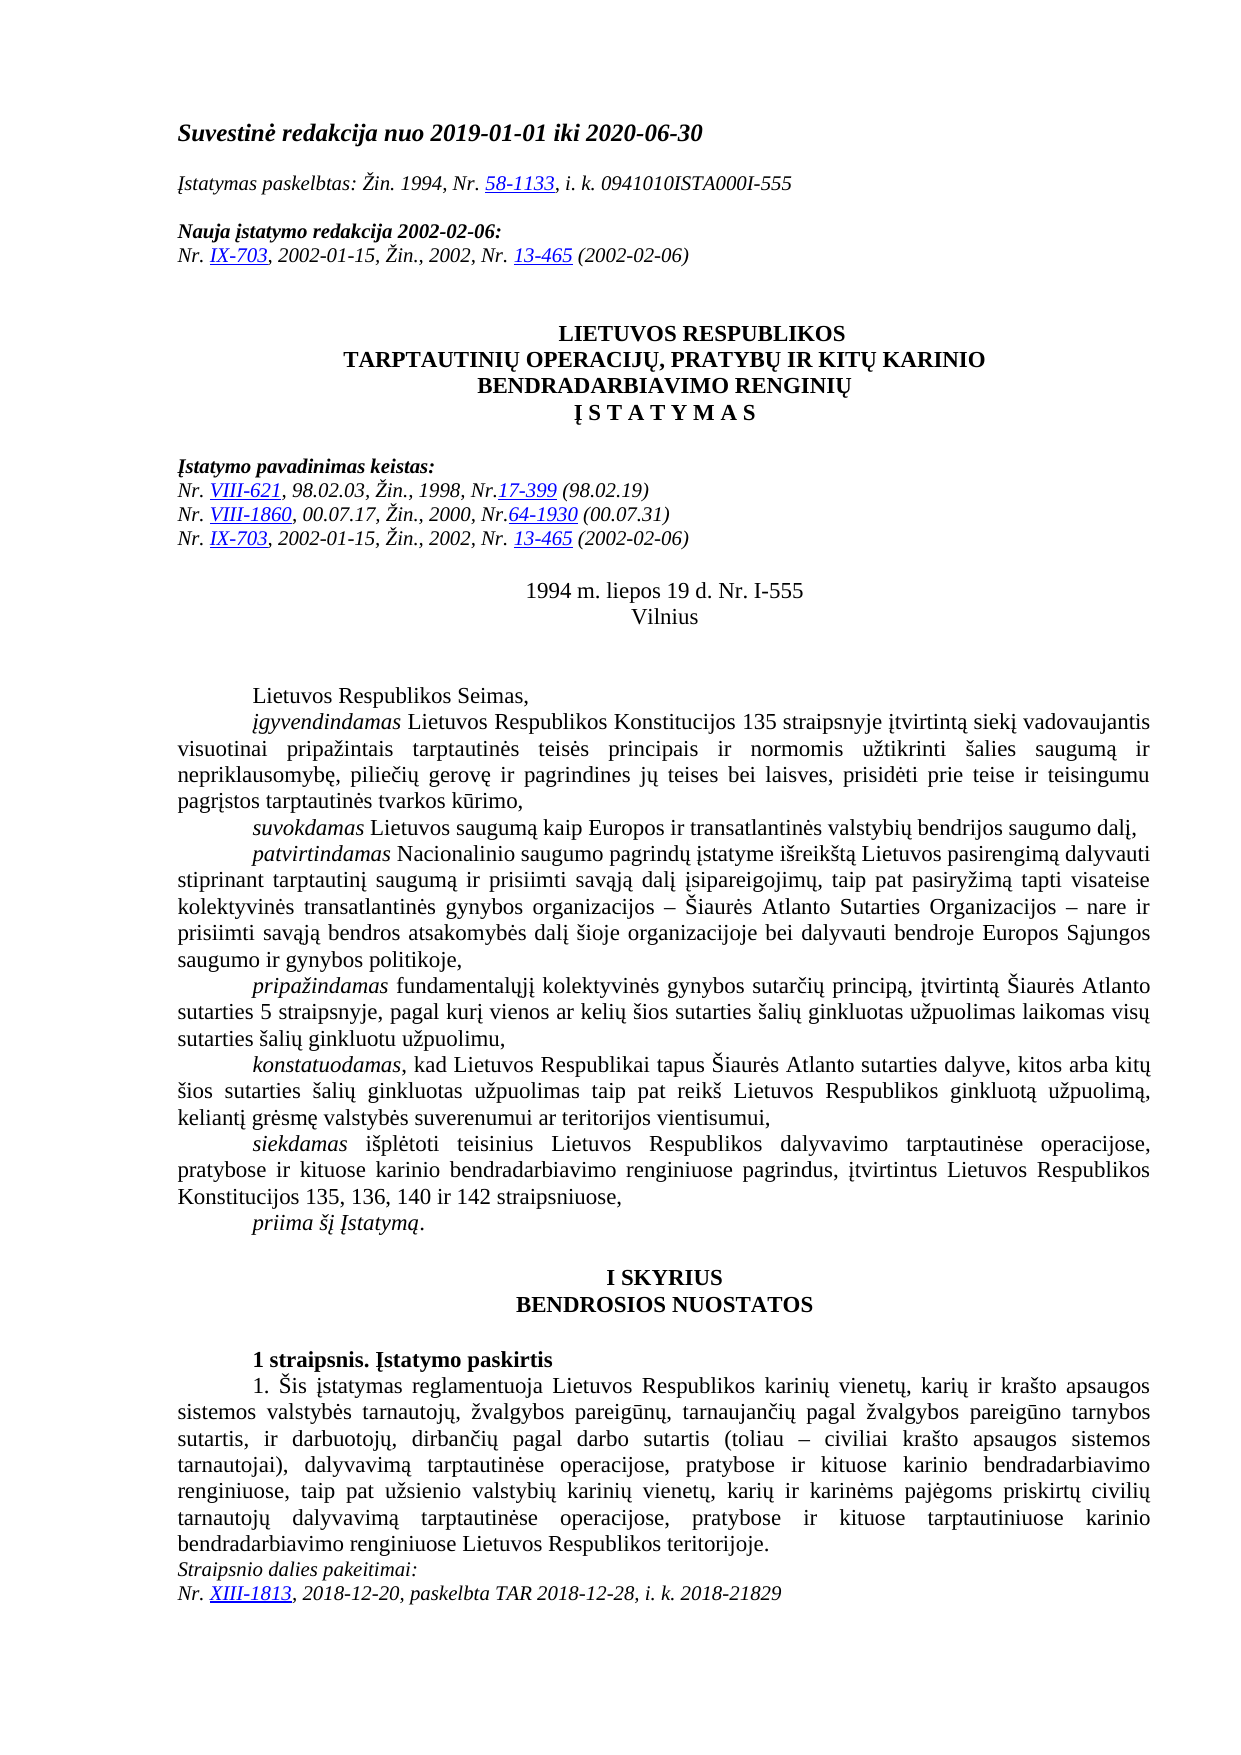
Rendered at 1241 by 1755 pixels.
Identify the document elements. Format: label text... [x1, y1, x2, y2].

text Nr. VIII-1860, 00.07.17, Žin., 2000, Nr.64-1930 (00.07.31) [177, 502, 1152, 526]
text Nr. IX-703, 2002-01-15, Žin., 2002, Nr. 13-465 (2002-02-06) [177, 243, 1152, 267]
text 1. Šis įstatymas reglamentuoja Lietuvos Respublikos karinių vienetų, karių ir krašto apsaugos sistemos valstybės tarnautojų, žvalgybos pareigūnų, tarnaujančių pagal žvalgybos pareigūno tarnybos sutartis, ir darbuotojų, dirbančių pagal darbo sutartis (toliau – civiliai krašto apsaugos sistemos tarnautojai), dalyvavimą tarptautinėse operacijose, pratybose ir kituose karinio bendradarbiavimo renginiuose, taip pat užsienio valstybių karinių vienetų, karių ir karinėms pajėgoms priskirtų civilių tarnautojų dalyvavimą tarptautinėse operacijose, pratybose ir kituose tarptautiniuose karinio bendradarbiavimo renginiuose Lietuvos Respublikos teritorijoje. [177, 1372, 1152, 1557]
text Įstatymas paskelbtas: Žin. 1994, Nr. 58-1133, i. k. 0941010ISTA000I-555 [177, 171, 1152, 195]
text 1994 m. liepos 19 d. Nr. I-555 [177, 577, 1152, 603]
text Straipsnio dalies pakeitimai: [177, 1557, 1152, 1581]
text Nauja įstatymo redakcija 2002-02-06: [177, 219, 1152, 243]
text 1 straipsnis. Įstatymo paskirtis [177, 1346, 1152, 1372]
text priima šį Įstatymą. [177, 1209, 1152, 1236]
text konstatuodamas, kad Lietuvos Respublikai tapus Šiaurės Atlanto sutarties dalyve, kitos arba kitų šios sutarties šalių ginkluotas užpuolimas taip pat reikš Lietuvos Respublikos ginkluotą užpuolimą, keliantį grėsmę valstybės suverenumui ar teritorijos vientisumui, [177, 1051, 1152, 1130]
text suvokdamas Lietuvos saugumą kaip Europos ir transatlantinės valstybių bendrijos saugumo dalį, [177, 814, 1152, 840]
text Nr. XIII-1813, 2018-12-20, paskelbta TAR 2018-12-28, i. k. 2018-21829 [177, 1581, 1152, 1605]
text siekdamas išplėtoti teisinius Lietuvos Respublikos dalyvavimo tarptautinėse operacijose, pratybose ir kituose karinio bendradarbiavimo renginiuose pagrindus, įtvirtintus Lietuvos Respublikos Konstitucijos 135, 136, 140 ir 142 straipsniuose, [177, 1130, 1152, 1209]
text Nr. VIII-621, 98.02.03, Žin., 1998, Nr.17-399 (98.02.19) [177, 478, 1152, 502]
text Suvestinė redakcija nuo 2019-01-01 iki 2020-06-30 [177, 118, 1152, 147]
text LIETUVOS RESPUBLIKOS TARPTAUTINIŲ OPERACIJŲ, PRATYBŲ IR KITŲ KARINIO BENDRADARBIAVIMO RENGINIŲ Į S T A T Y M A S [177, 320, 1152, 454]
text I SKYRIUS BENDROSIOS NUOSTATOS [177, 1264, 1152, 1346]
text pripažindamas fundamentalųjį kolektyvinės gynybos sutarčių principą, įtvirtintą Šiaurės Atlanto sutarties 5 straipsnyje, pagal kurį vienos ar kelių šios sutarties šalių ginkluotas užpuolimas laikomas visų sutarties šalių ginkluotu užpuolimu, [177, 972, 1152, 1051]
text įgyvendindamas Lietuvos Respublikos Konstitucijos 135 straipsnyje įtvirtintą siekį vadovaujantis visuotinai pripažintais tarptautinės teisės principais ir normomis užtikrinti šalies saugumą ir nepriklausomybę, piliečių gerovę ir pagrindines jų teises bei laisves, prisidėti prie teise ir teisingumu pagrįstos tarptautinės tvarkos kūrimo, [177, 708, 1152, 814]
text Įstatymo pavadinimas keistas: [177, 454, 1152, 478]
text Nr. IX-703, 2002-01-15, Žin., 2002, Nr. 13-465 (2002-02-06) [177, 526, 1152, 550]
text Vilnius [177, 603, 1152, 629]
text Lietuvos Respublikos Seimas, [177, 682, 1152, 708]
text patvirtindamas Nacionalinio saugumo pagrindų įstatyme išreikštą Lietuvos pasirengimą dalyvauti stiprinant tarptautinį saugumą ir prisiimti savąją dalį įsipareigojimų, taip pat pasiryžimą tapti visateise kolektyvinės transatlantinės gynybos organizacijos – Šiaurės Atlanto Sutarties Organizacijos – nare ir prisiimti savąją bendros atsakomybės dalį šioje organizacijoje bei dalyvauti bendroje Europos Sąjungos saugumo ir gynybos politikoje, [177, 840, 1152, 972]
